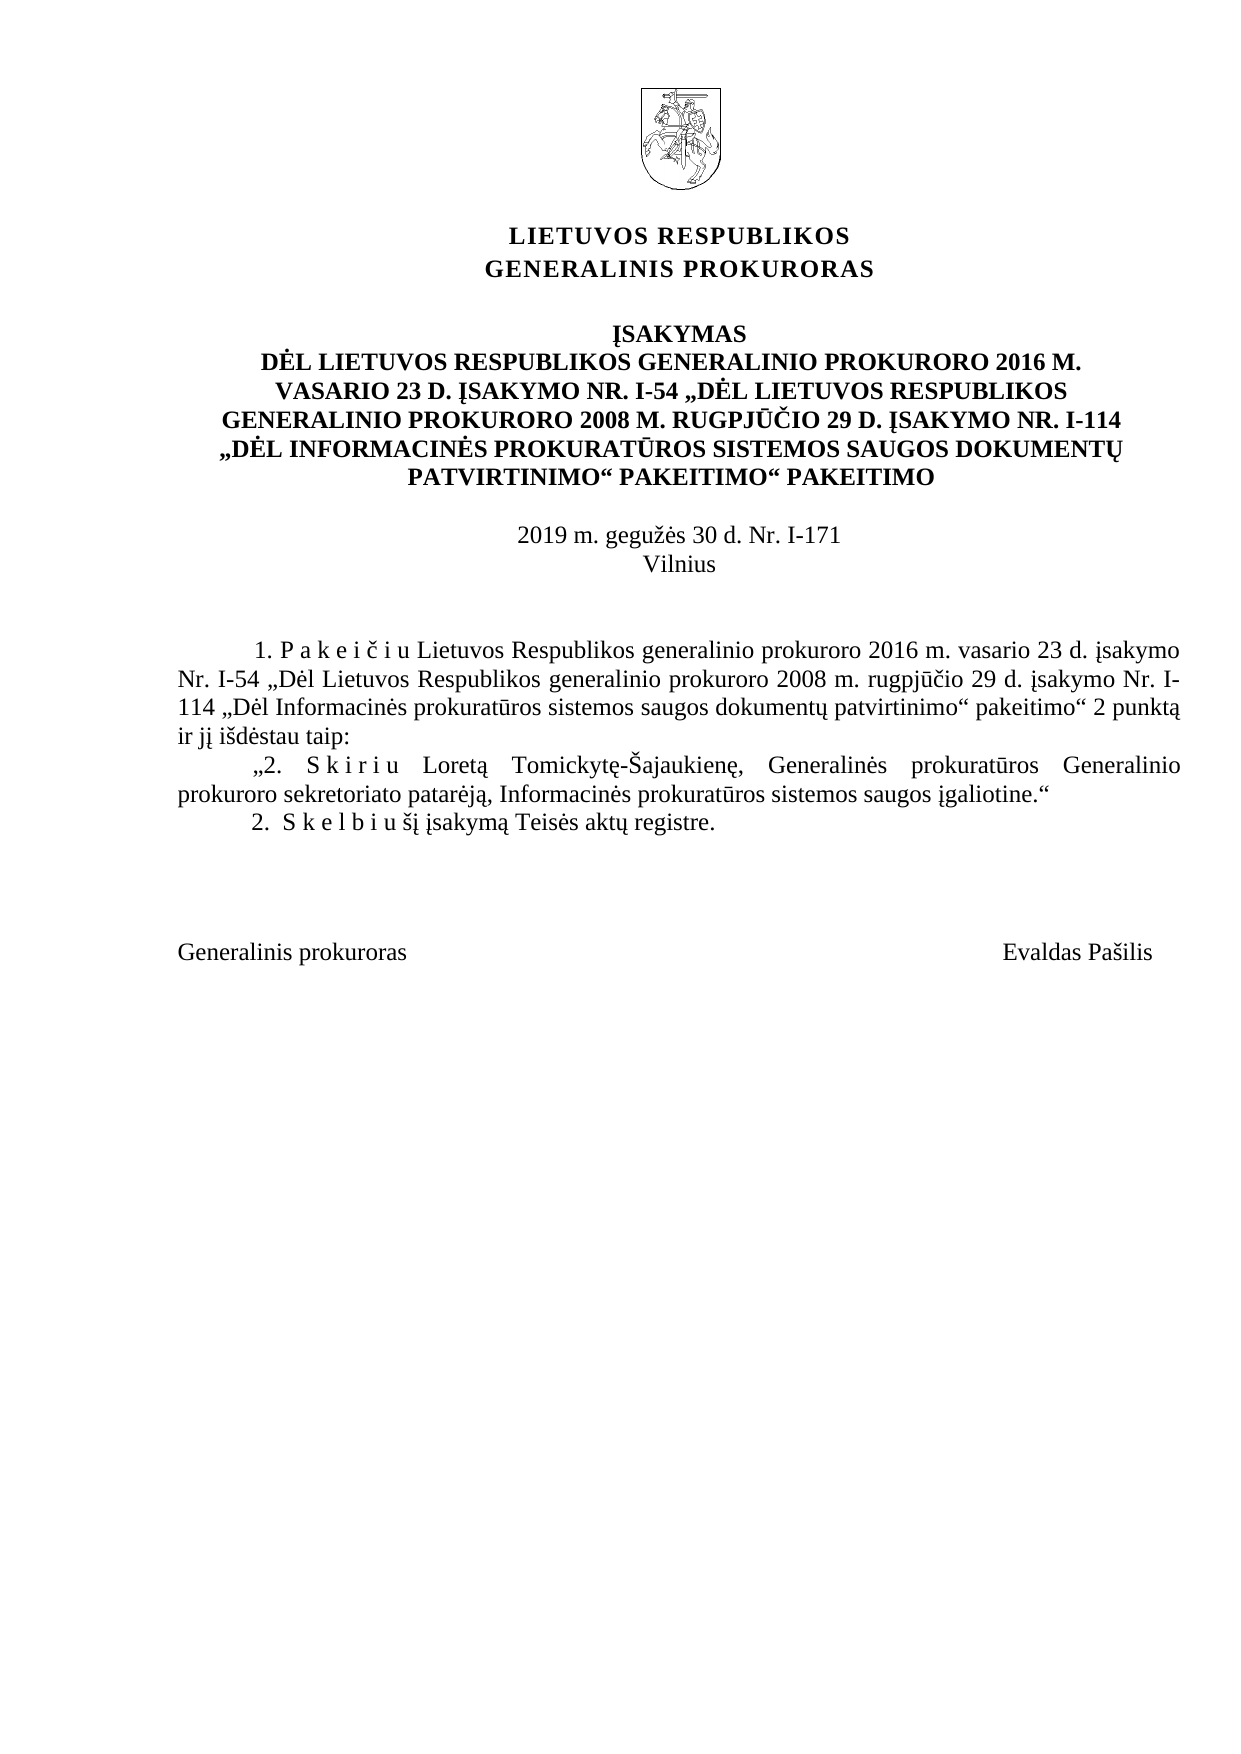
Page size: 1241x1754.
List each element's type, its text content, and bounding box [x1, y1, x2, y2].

text 2019 m. gegužės 30 d. Nr. I-171 [177, 520, 1181, 549]
text LIETUVOS RESPUBLIKOS [177, 221, 1181, 250]
text GENERALINIS PROKURORAS [177, 254, 1181, 283]
text Vilnius [177, 549, 1181, 577]
text dėl Lietuvos Respublikos generalinio prokuroro 2016 m. vasario 23 d. įsakymo Nr. I-54 „Dėl Lietuvos Respublikos generalinio prokuroro 2008 m. rugpjūčio 29 d. įsakymo Nr. I-114 „dėl informacinės prokuratūros sistemos saugos dokumentų patvirtinimo“ pakeitimo“ Pakeitimo [206, 347, 1137, 491]
text Generalinis prokuroras Evaldas Pašilis [177, 937, 1181, 966]
text „2. Skiriu Loretą Tomickytę-Šajaukienę, Generalinės prokuratūros Generalinio prokuroro sekretoriato patarėją, Informacinės prokuratūros sistemos saugos įgaliotine.“ [177, 750, 1181, 807]
text 1. Pakeičiu Lietuvos Respublikos generalinio prokuroro 2016 m. vasario 23 d. įsakymo Nr. I-54 „Dėl Lietuvos Respublikos generalinio prokuroro 2008 m. rugpjūčio 29 d. įsakymo Nr. I-114 „Dėl Informacinės prokuratūros sistemos saugos dokumentų patvirtinimo“ pakeitimo“ 2 punktą ir jį išdėstau taip: [177, 635, 1181, 750]
text 2. Skelbiu šį įsakymą Teisės aktų registre. [177, 807, 1181, 836]
text įsakymas [274, 319, 1084, 347]
